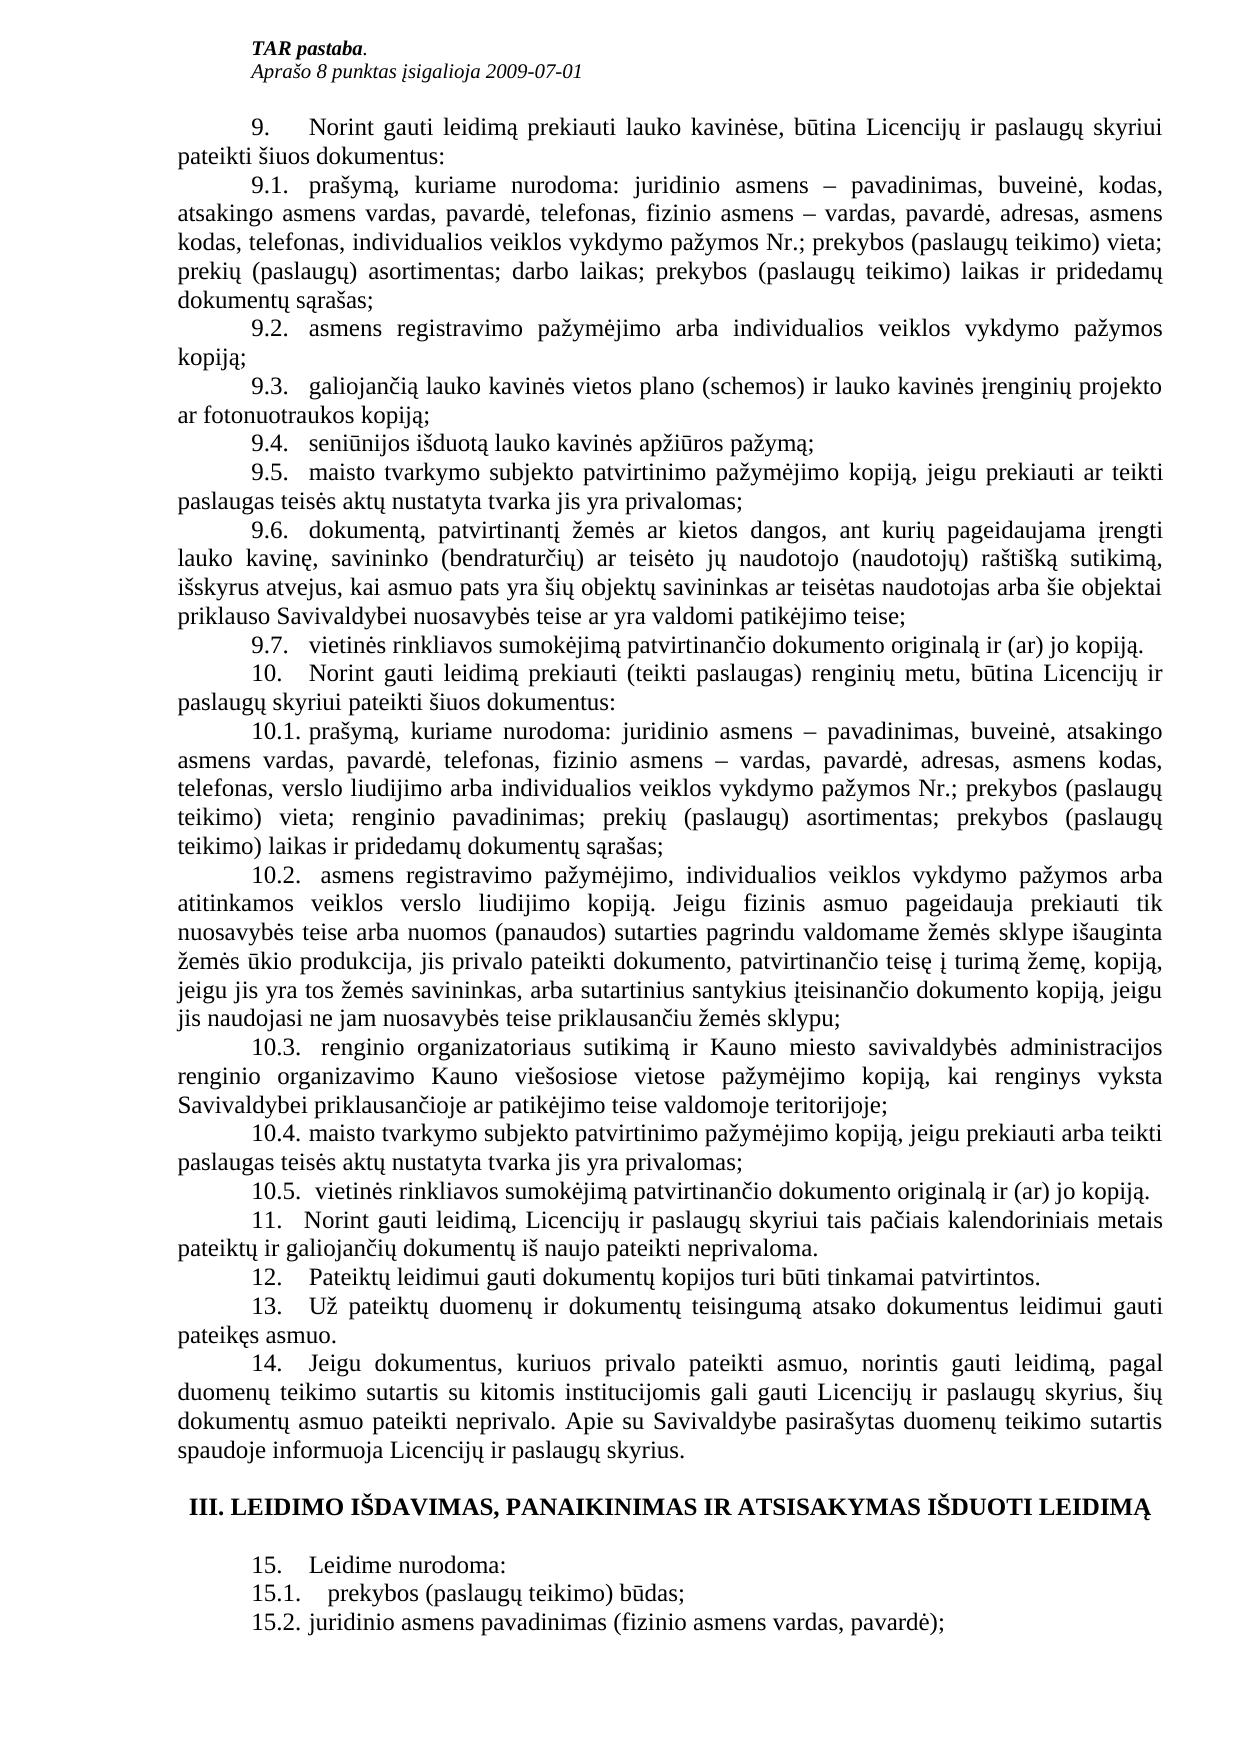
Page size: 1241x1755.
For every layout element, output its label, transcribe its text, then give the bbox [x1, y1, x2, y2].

text 12. Pateiktų leidimui gauti dokumentų kopijos turi būti tinkamai patvirtintos. [177, 1262, 1163, 1291]
text 9.4. seniūnijos išduotą lauko kavinės apžiūros pažymą; [177, 428, 1163, 457]
text 10.4. maisto tvarkymo subjekto patvirtinimo pažymėjimo kopiją, jeigu prekiauti arba teikti paslaugas teisės aktų nustatyta tvarka jis yra privalomas; [177, 1118, 1163, 1176]
text 9.3. galiojančią lauko kavinės vietos plano (schemos) ir lauko kavinės įrenginių projekto ar fotonuotraukos kopiją; [177, 371, 1163, 428]
text 14. Jeigu dokumentus, kuriuos privalo pateikti asmuo, norintis gauti leidimą, pagal duomenų teikimo sutartis su kitomis institucijomis gali gauti Licencijų ir paslaugų skyrius, šių dokumentų asmuo pateikti neprivalo. Apie su Savivaldybe pasirašytas duomenų teikimo sutartis spaudoje informuoja Licencijų ir paslaugų skyrius. [177, 1348, 1163, 1463]
text 10.2. asmens registravimo pažymėjimo, individualios veiklos vykdymo pažymos arba atitinkamos veiklos verslo liudijimo kopiją. Jeigu fizinis asmuo pageidauja prekiauti tik nuosavybės teise arba nuomos (panaudos) sutarties pagrindu valdomame žemės sklype išauginta žemės ūkio produkcija, jis privalo pateikti dokumento, patvirtinančio teisę į turimą žemę, kopiją, jeigu jis yra tos žemės savininkas, arba sutartinius santykius įteisinančio dokumento kopiją, jeigu jis naudojasi ne jam nuosavybės teise priklausančiu žemės sklypu; [177, 860, 1163, 1032]
text 9. Norint gauti leidimą prekiauti lauko kavinėse, būtina Licencijų ir paslaugų skyriui pateikti šiuos dokumentus: [177, 112, 1163, 170]
text 13. Už pateiktų duomenų ir dokumentų teisingumą atsako dokumentus leidimui gauti pateikęs asmuo. [177, 1291, 1163, 1348]
text 15.1. prekybos (paslaugų teikimo) būdas; [177, 1578, 1163, 1607]
text 10.5. vietinės rinkliavos sumokėjimą patvirtinančio dokumento originalą ir (ar) jo kopiją. [177, 1176, 1163, 1205]
text 10.3. renginio organizatoriaus sutikimą ir Kauno miesto savivaldybės administracijos renginio organizavimo Kauno viešosiose vietose pažymėjimo kopiją, kai renginys vyksta Savivaldybei priklausančioje ar patikėjimo teise valdomoje teritorijoje; [177, 1032, 1163, 1118]
text 9.5. maisto tvarkymo subjekto patvirtinimo pažymėjimo kopiją, jeigu prekiauti ar teikti paslaugas teisės aktų nustatyta tvarka jis yra privalomas; [177, 457, 1163, 515]
text 9.6. dokumentą, patvirtinantį žemės ar kietos dangos, ant kurių pageidaujama įrengti lauko kavinę, savininko (bendraturčių) ar teisėto jų naudotojo (naudotojų) raštišką sutikimą, išskyrus atvejus, kai asmuo pats yra šių objektų savininkas ar teisėtas naudotojas arba šie objektai priklauso Savivaldybei nuosavybės teise ar yra valdomi patikėjimo teise; [177, 515, 1163, 630]
text 10. Norint gauti leidimą prekiauti (teikti paslaugas) renginių metu, būtina Licencijų ir paslaugų skyriui pateikti šiuos dokumentus: [177, 658, 1163, 716]
text 9.7. vietinės rinkliavos sumokėjimą patvirtinančio dokumento originalą ir (ar) jo kopiją. [177, 630, 1163, 658]
text 11. Norint gauti leidimą, Licencijų ir paslaugų skyriui tais pačiais kalendoriniais metais pateiktų ir galiojančių dokumentų iš naujo pateikti neprivaloma. [177, 1205, 1163, 1262]
text III. LEIDIMO IŠDAVIMAS, PANAIKINIMAS IR ATSISAKYMAS IŠDUOTI LEIDIMĄ [177, 1492, 1163, 1521]
text 9.1. prašymą, kuriame nurodoma: juridinio asmens – pavadinimas, buveinė, kodas, atsakingo asmens vardas, pavardė, telefonas, fizinio asmens – vardas, pavardė, adresas, asmens kodas, telefonas, individualios veiklos vykdymo pažymos Nr.; prekybos (paslaugų teikimo) vieta; prekių (paslaugų) asortimentas; darbo laikas; prekybos (paslaugų teikimo) laikas ir pridedamų dokumentų sąrašas; [177, 170, 1163, 313]
text TAR pastaba. [177, 35, 1163, 59]
text 9.2. asmens registravimo pažymėjimo arba individualios veiklos vykdymo pažymos kopiją; [177, 313, 1163, 371]
text 10.1. prašymą, kuriame nurodoma: juridinio asmens – pavadinimas, buveinė, atsakingo asmens vardas, pavardė, telefonas, fizinio asmens – vardas, pavardė, adresas, asmens kodas, telefonas, verslo liudijimo arba individualios veiklos vykdymo pažymos Nr.; prekybos (paslaugų teikimo) vieta; renginio pavadinimas; prekių (paslaugų) asortimentas; prekybos (paslaugų teikimo) laikas ir pridedamų dokumentų sąrašas; [177, 716, 1163, 860]
text 15. Leidime nurodoma: [177, 1550, 1163, 1578]
text 15.2. juridinio asmens pavadinimas (fizinio asmens vardas, pavardė); [177, 1607, 1163, 1636]
text Aprašo 8 punktas įsigalioja 2009-07-01 [177, 59, 1163, 83]
